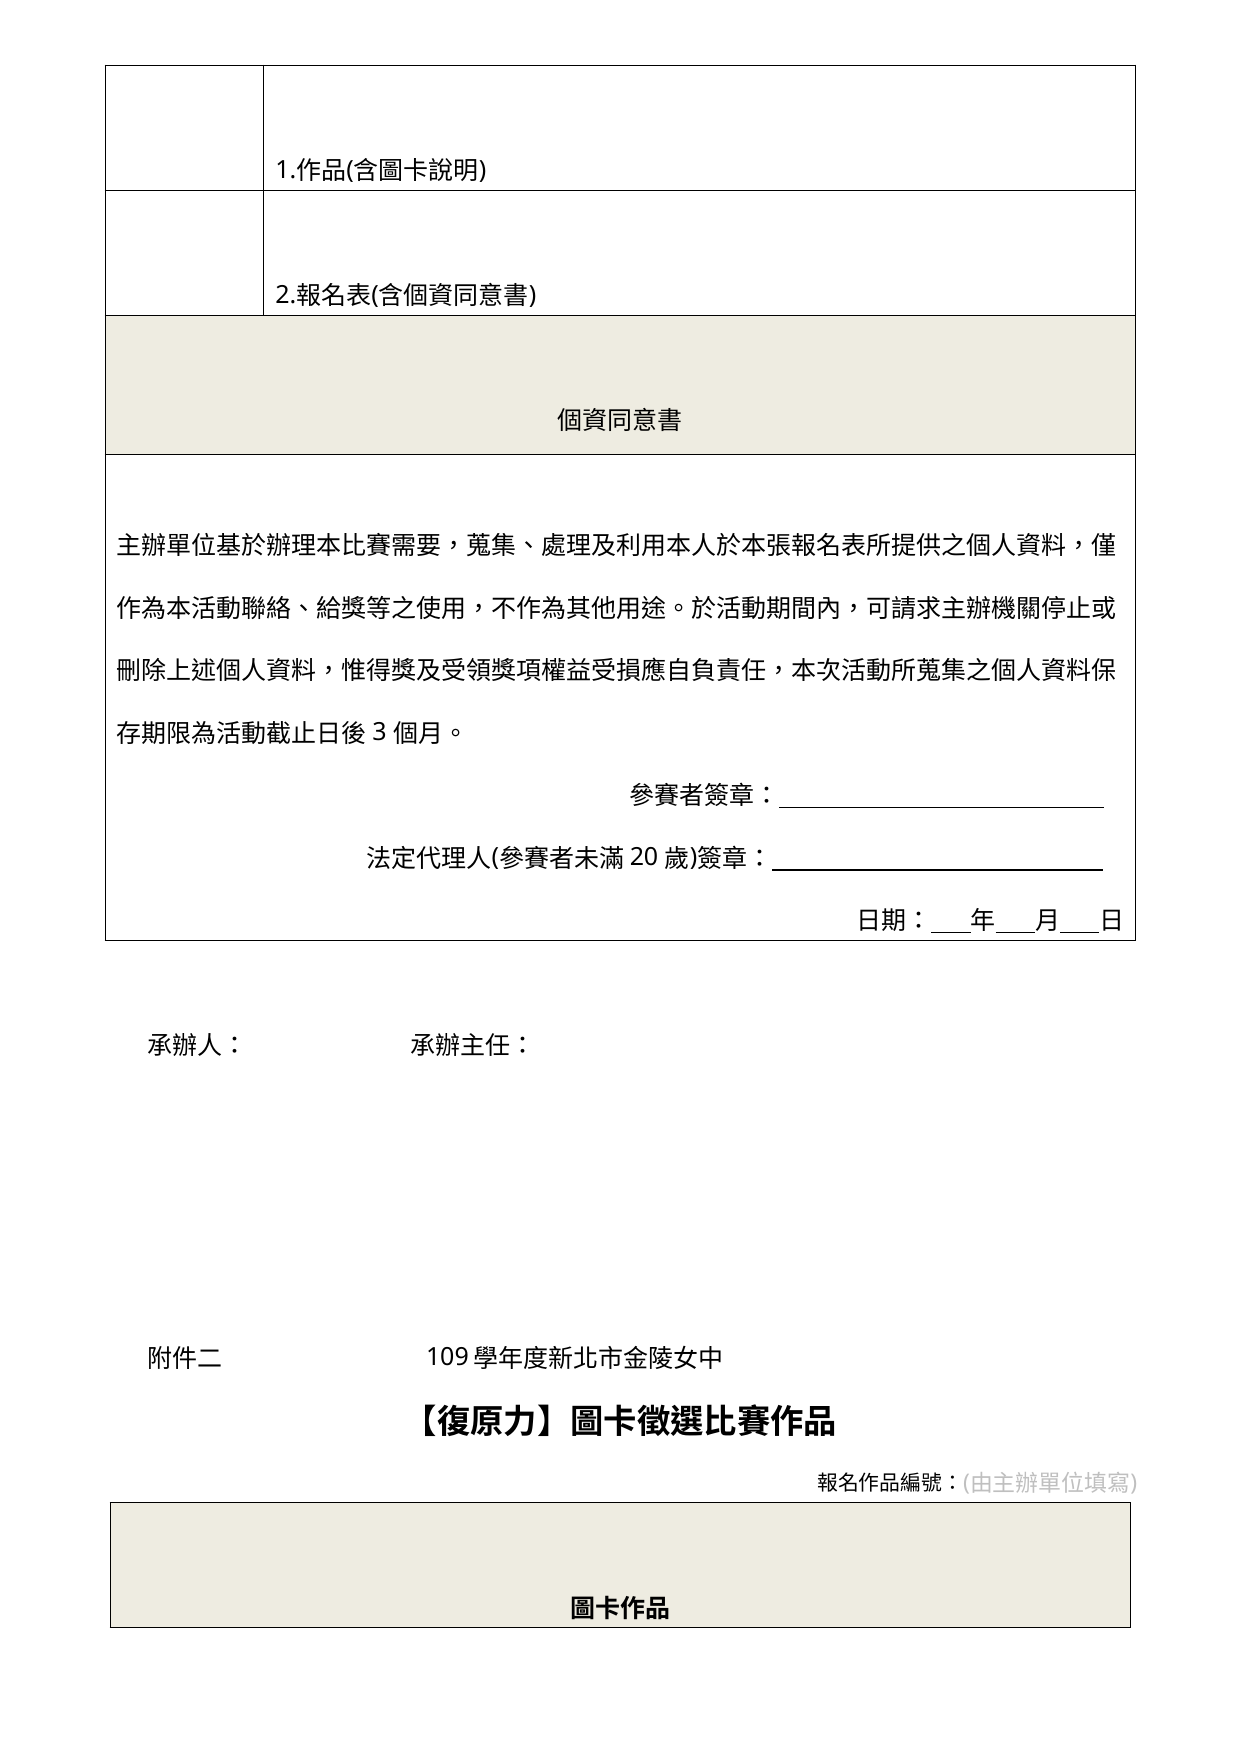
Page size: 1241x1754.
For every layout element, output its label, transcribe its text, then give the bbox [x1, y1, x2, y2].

table_cell 1.作品(含圖卡說明) [264, 66, 1135, 189]
table_cell 個資同意書 [106, 316, 1135, 454]
text 承辦人： 承辦主任： [148, 1002, 1092, 1064]
text 【復原力】圖卡徵選比賽作品 [148, 1377, 1092, 1439]
table_cell 主辦單位基於辦理本比賽需要，蒐集、處理及利用本人於本張報名表所提供之個人資料，僅作為本活動聯絡、給獎等之使用，不作為其他用途。於活動期間內，可請求主辦機關停止或刪除上述個人資料，惟得獎及受領獎項權益受損應自負責任，本次活動所蒐集之個人資料保存期限為活動截止日後 3 個月。 參賽者簽章： 法定代理人(參賽者未滿 20 歲)簽章： 日期： 年 月 日 [106, 455, 1135, 939]
table_cell [106, 66, 263, 189]
table_header 圖卡作品 [111, 1503, 1130, 1627]
table_cell [106, 191, 263, 314]
table_cell 2.報名表(含個資同意書) [264, 191, 1135, 314]
text 附件二 109學年度新北市金陵女中 [148, 1314, 1092, 1377]
text 報名作品編號：(由主辦單位填寫) [148, 1439, 1137, 1502]
